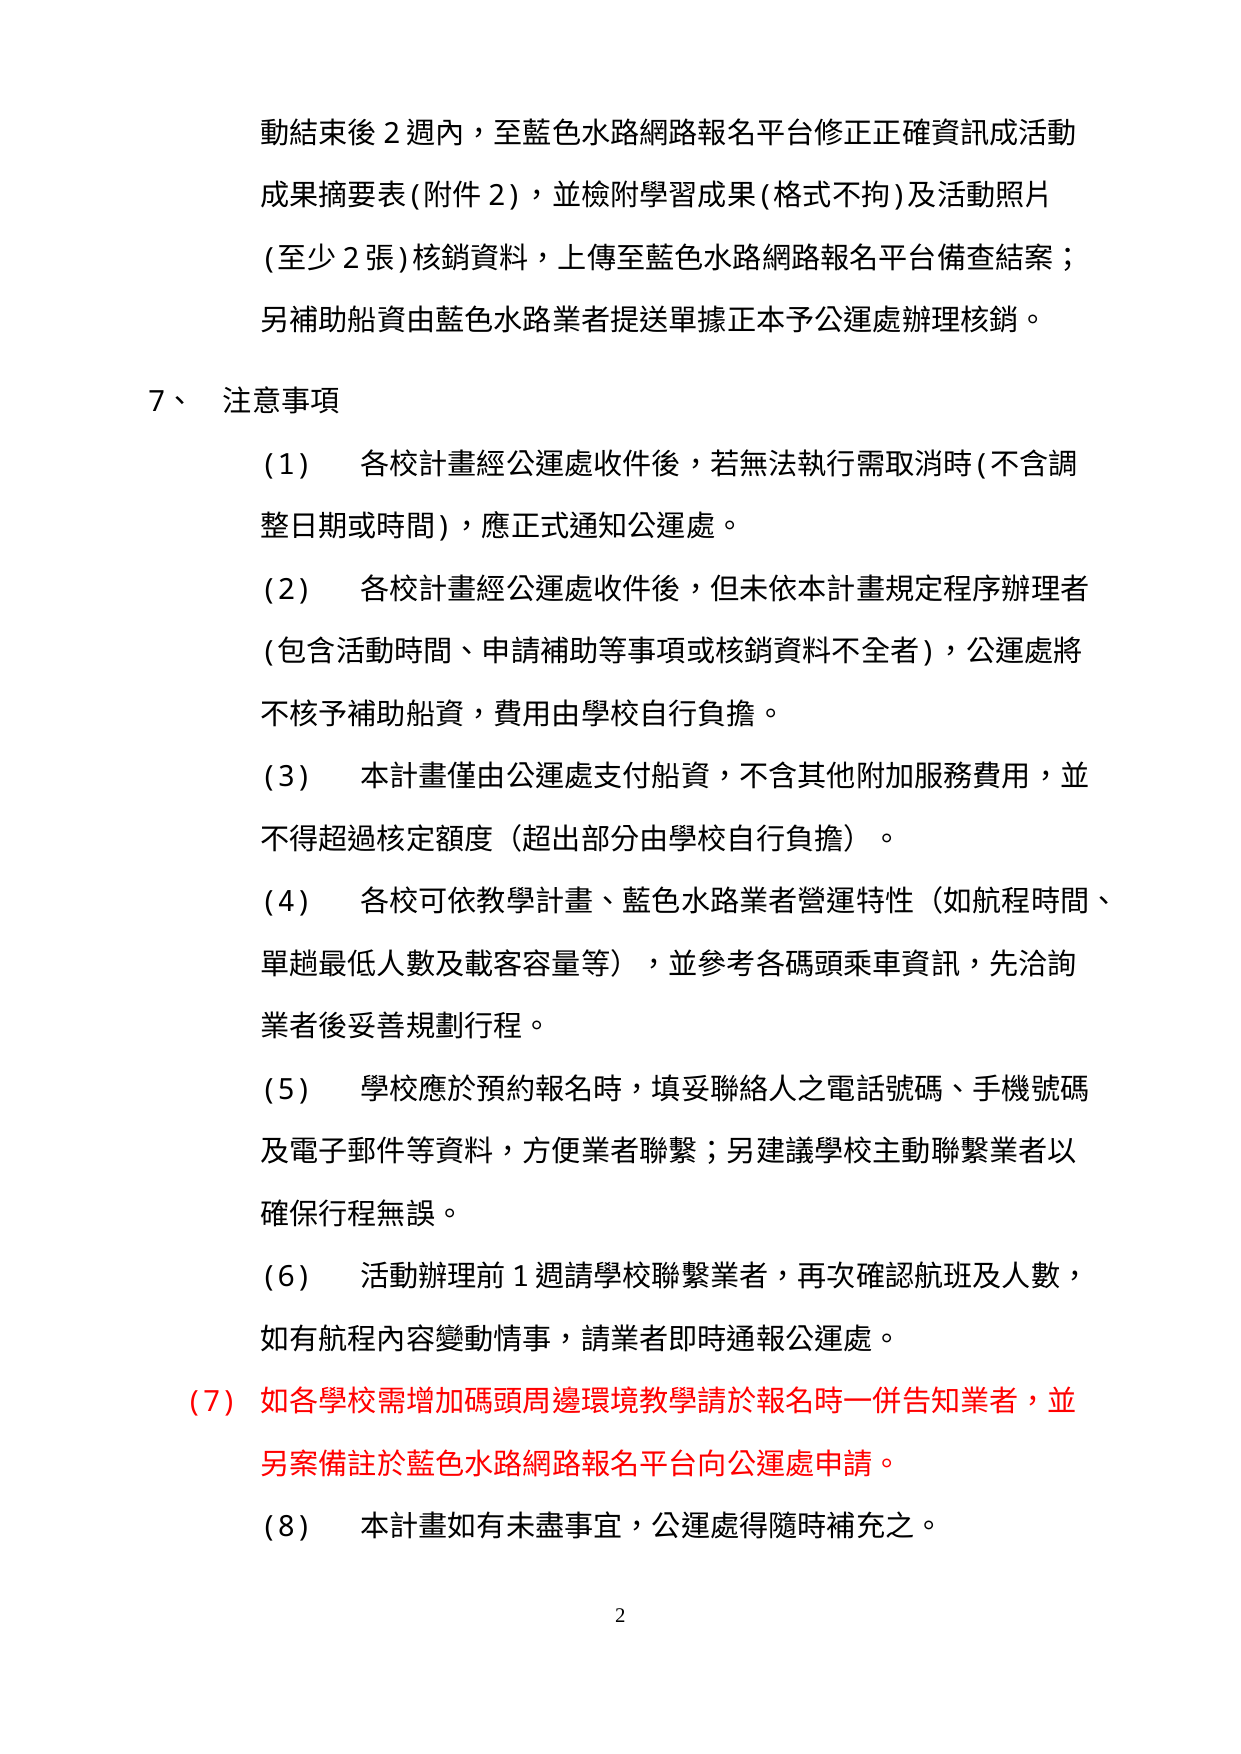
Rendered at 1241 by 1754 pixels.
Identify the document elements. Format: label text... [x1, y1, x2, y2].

list 各校計畫經公運處收件後，若無法執行需取消時(不含調整日期或時間)，應正式通知公運處。 [260, 420, 1092, 545]
list 學校應於預約報名時，填妥聯絡人之電話號碼、手機號碼及電子郵件等資料，方便業者聯繫；另建議學校主動聯繫業者以確保行程無誤。 [260, 1045, 1092, 1232]
list 活動辦理前1週請學校聯繫業者，再次確認航班及人數，如有航程內容變動情事，請業者即時通報公運處。 [260, 1232, 1092, 1357]
list 動結束後2週內，至藍色水路網路報名平台修正正確資訊成活動成果摘要表(附件2)，並檢附學習成果(格式不拘)及活動照片(至少2張)核銷資料，上傳至藍色水路網路報名平台備查結案；另補助船資由藍色水路業者提送單據正本予公運處辦理核銷。 [185, 89, 1092, 339]
list 本計畫如有未盡事宜，公運處得隨時補充之。 [260, 1482, 1092, 1545]
list 本計畫僅由公運處支付船資，不含其他附加服務費用，並不得超過核定額度（超出部分由學校自行負擔）。 [260, 732, 1092, 857]
list 如各學校需增加碼頭周邊環境教學請於報名時一併告知業者，並另案備註於藍色水路網路報名平台向公運處申請。 [185, 1357, 1092, 1482]
list 各校計畫經公運處收件後，但未依本計畫規定程序辦理者(包含活動時間、申請補助等事項或核銷資料不全者)，公運處將不核予補助船資，費用由學校自行負擔。 [260, 545, 1092, 732]
list 各校可依教學計畫、藍色水路業者營運特性（如航程時間、單趟最低人數及載客容量等），並參考各碼頭乘車資訊，先洽詢業者後妥善規劃行程。 [260, 857, 1092, 1045]
list 注意事項 [148, 357, 1092, 420]
